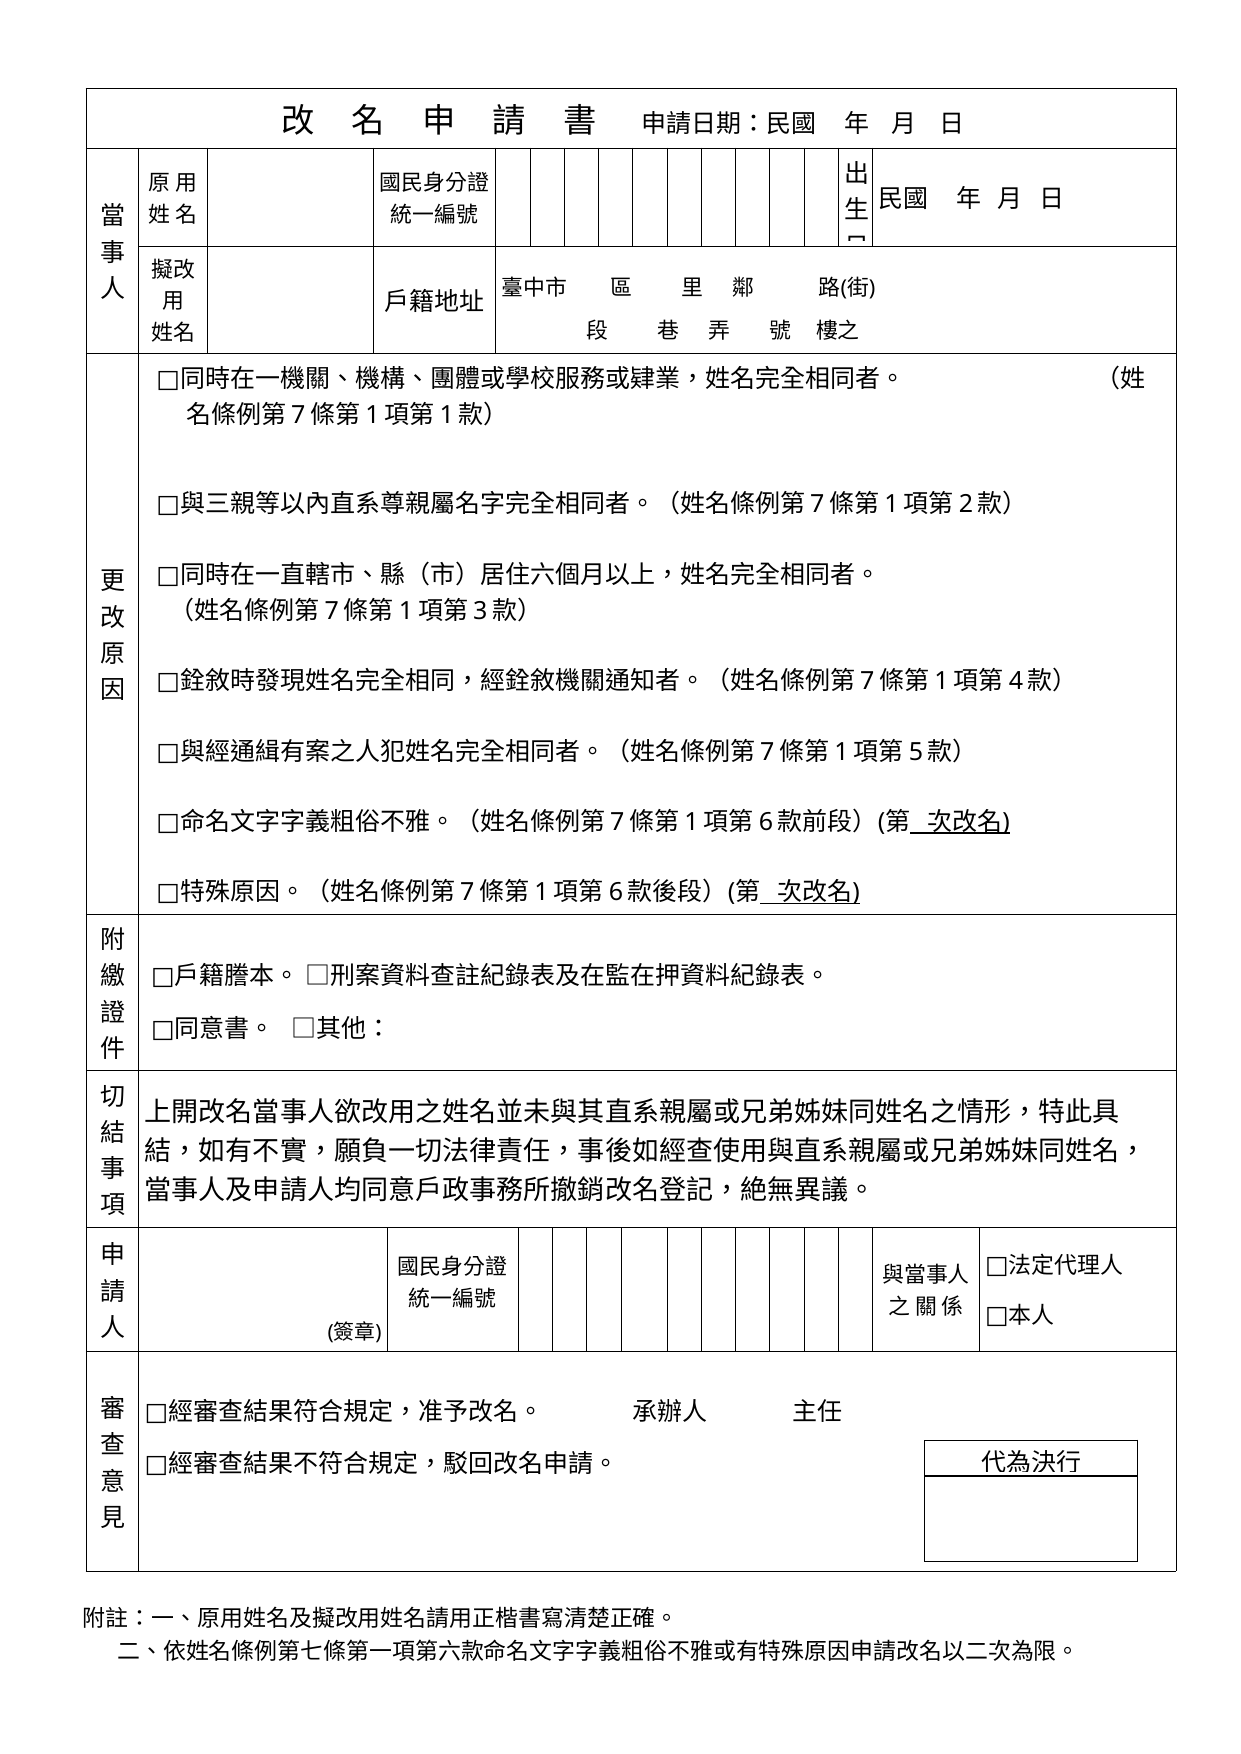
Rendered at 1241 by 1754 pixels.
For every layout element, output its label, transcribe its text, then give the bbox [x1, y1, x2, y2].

table_cell [839, 1228, 872, 1351]
table_cell 戶籍地址 [374, 247, 495, 353]
table_cell [770, 1228, 804, 1351]
table_cell [565, 149, 598, 246]
table_cell [599, 149, 632, 246]
table_cell [668, 1228, 701, 1351]
table_cell 切結事項 [87, 1071, 138, 1227]
table_cell [736, 149, 769, 246]
table_cell 原 用 姓 名 [139, 149, 207, 246]
table_cell [496, 149, 530, 246]
table_cell [805, 1228, 838, 1351]
table_cell 擬改用 姓名 [139, 247, 207, 353]
table_cell 民國 年 月 日 [873, 149, 1176, 246]
table_cell 臺中市 區 里 鄰 路(街) 段 巷 弄 號 樓之 [496, 247, 1176, 353]
table_cell [553, 1228, 586, 1351]
table_cell □戶籍謄本。 □刑案資料查註紀錄表及在監在押資料紀錄表。 □同意書。 □其他： [139, 915, 1176, 1070]
table_cell 出生日期 [839, 149, 872, 246]
table_cell 國民身分證統一編號 [374, 149, 495, 246]
table_cell 附繳證件 [87, 915, 138, 1070]
table_cell [633, 149, 667, 246]
table_cell [770, 149, 804, 246]
table_cell [805, 149, 838, 246]
table_cell [208, 247, 373, 353]
table_cell [622, 1228, 667, 1351]
table_cell [702, 1228, 735, 1351]
table_cell [702, 149, 735, 246]
table_cell 與當事人 之 關 係 [873, 1228, 979, 1351]
table_cell (簽章) [139, 1228, 387, 1351]
table_cell 國民身分證 統一編號 [388, 1228, 518, 1351]
table_cell 上開改名當事人欲改用之姓名並未與其直系親屬或兄弟姊妹同姓名之情形，特此具結，如有不實，願負一切法律責任，事後如經查使用與直系親屬或兄弟姊妹同姓名，當事人及申請人均同意戶政事務所撤銷改名登記，絶無異議。 [139, 1071, 1176, 1227]
table_cell □法定代理人 □本人 [980, 1228, 1176, 1351]
text 二、依姓名條例第七條第一項第六款命名文字字義粗俗不雅或有特殊原因申請改名以二次為限。 [83, 1633, 1157, 1666]
table_cell [736, 1228, 769, 1351]
table_cell [531, 149, 564, 246]
table_header 改 名 申 請 書 申請日期：民國 年 月 日 [87, 89, 1176, 148]
table_cell [668, 149, 701, 246]
table_cell 申請人 [87, 1228, 138, 1351]
table_cell □同時在一機關、機構、團體或學校服務或肄業，姓名完全相同者。 （姓名條例第7條第1項第1款） □與三親等以內直系尊親屬名字完全相同者。（姓名條例第7條第1項第2款） □同時在一直轄市、縣（市）居住六個月以上，姓名完全相同者。 （姓名條例第7條第1項第3款） □銓敘時發現姓名完全相同，經銓敘機關通知者。（姓名條例第7條第1項第4款） □與經通緝有案之人犯姓名完全相同者。（姓名條例第7條第1項第5款） □命名文字字義粗俗不雅。（姓名條例第7條第1項第6款前段）(第 次改名) □特殊原因。（姓名條例第7條第1項第6款後段）(第 次改名) [139, 354, 1176, 914]
table_cell [519, 1228, 552, 1351]
table_cell 當 事 人 [87, 149, 138, 353]
table_cell □經審查結果符合規定，准予改名。 承辦人 主任 □經審查結果不符合規定，駁回改名申請。 [139, 1352, 1176, 1571]
text 附註：一、原用姓名及擬改用姓名請用正楷書寫清楚正確。 [83, 1600, 1157, 1633]
table_cell [587, 1228, 621, 1351]
table_cell 審查意見 [87, 1352, 138, 1571]
table_cell [208, 149, 373, 246]
table_cell 更 改 原 因 [87, 354, 138, 914]
